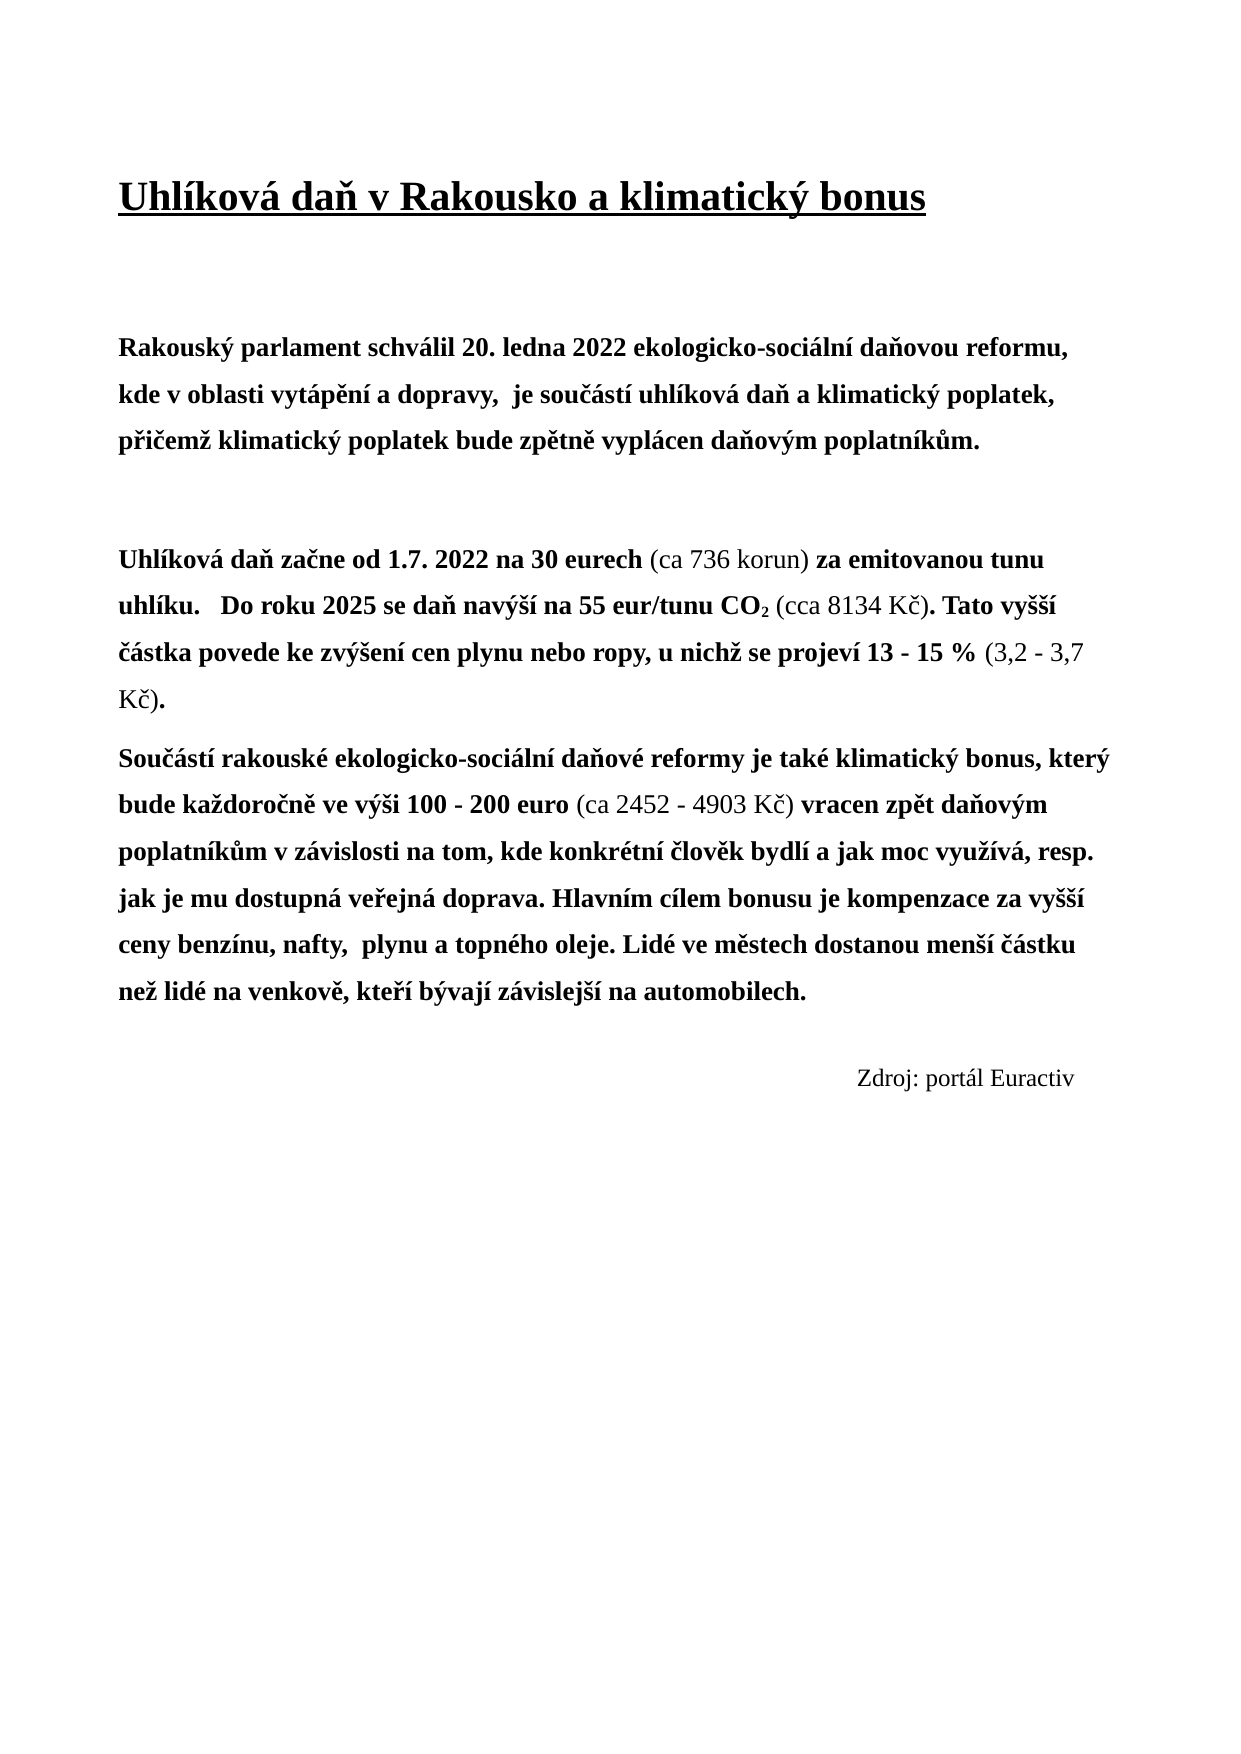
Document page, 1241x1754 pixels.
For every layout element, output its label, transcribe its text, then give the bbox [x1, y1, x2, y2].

text Zdroj: portál Euractiv [118, 1063, 1122, 1092]
text Uhlíková daň začne od 1.7. 2022 na 30 eurech (ca 736 korun) za emitovanou tunu uhlíku. Do roku 2025 se daň navýší na 55 eur/tunu CO2 (cca 8134 Kč). Tato vyšší částka povede ke zvýšení cen plynu nebo ropy, u nichž se projeví 13 - 15 % (3,2 - 3,7 Kč). [118, 543, 1122, 714]
text Součástí rakouské ekologicko-sociální daňové reformy je také klimatický bonus, který bude každoročně ve výši 100 - 200 euro (ca 2452 - 4903 Kč) vracen zpět daňovým poplatníkům v závislosti na tom, kde konkrétní člověk bydlí a jak moc využívá, resp. jak je mu dostupná veřejná doprava. Hlavním cílem bonusu je kompenzace za vyšší ceny benzínu, nafty, plynu a topného oleje. Lidé ve městech dostanou menší částku než lidé na venkově, kteří bývají závislejší na automobilech. [118, 742, 1122, 1006]
text Rakouský parlament schválil 20. ledna 2022 ekologicko-sociální daňovou reformu, kde v oblasti vytápění a dopravy, je součástí uhlíková daň a klimatický poplatek, přičemž klimatický poplatek bude zpětně vyplácen daňovým poplatníkům. [118, 331, 1122, 456]
subtitle Uhlíková daň v Rakousko a klimatický bonus [118, 172, 1122, 220]
